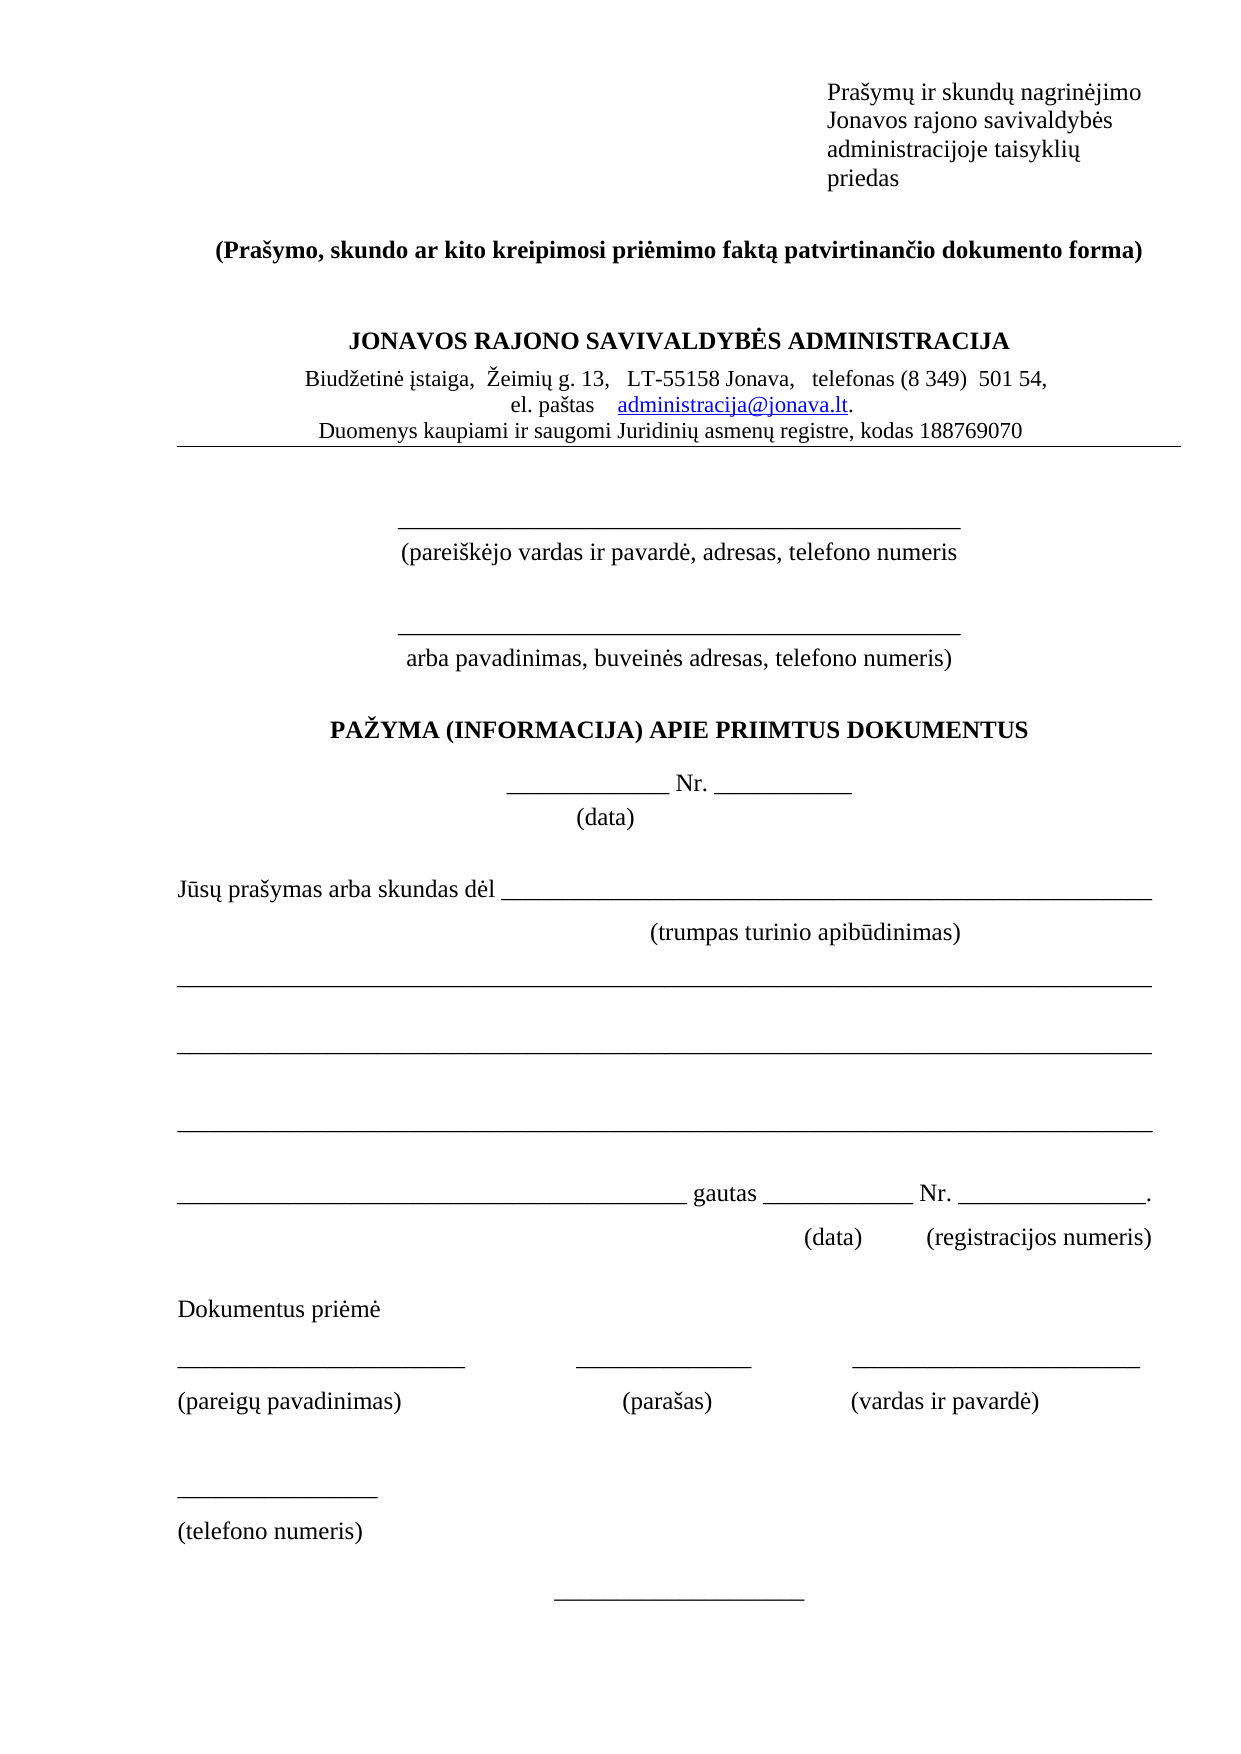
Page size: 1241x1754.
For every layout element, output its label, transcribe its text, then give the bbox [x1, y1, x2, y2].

text ________________ [177, 1472, 1181, 1501]
text administracijoje taisyklių [177, 134, 1181, 163]
text (pareigų pavadinimas) (parašas) (vardas ir pavardė) [177, 1386, 1181, 1414]
text gautas ____________ Nr. _______________. [177, 1178, 1181, 1207]
text JONAVOS RAJONO SAVIVALDYBĖS ADMINISTRACIJA [177, 326, 1181, 355]
text (data) [29, 802, 1181, 830]
text –––––––––––––––––––– [177, 1583, 1181, 1612]
text _____________________________________________ [177, 503, 1181, 532]
text PAŽYMA (INFORMACIJA) APIE PRIIMTUS dokumentus [177, 715, 1181, 743]
text Prašymų ir skundų nagrinėjimo [177, 77, 1181, 106]
text (pareiškėjo vardas ir pavardė, adresas, telefono numeris [177, 537, 1181, 566]
text (telefono numeris) [177, 1516, 1181, 1545]
text (Prašymo, skundo ar kito kreipimosi priėmimo faktą patvirtinančio dokumento forma) [177, 235, 1181, 264]
text (trumpas turinio apibūdinimas) [177, 917, 1181, 946]
text _____________ Nr. ___________ [177, 768, 1181, 797]
text arba pavadinimas, buveinės adresas, telefono numeris) [177, 643, 1181, 671]
text Biudžetinė įstaiga, Žeimių g. 13, LT-55158 Jonava, telefonas (8 349) 501 54, el. paštas administracija@jonava.lt. Duomenys kaupiami ir saugomi Juridinių asmenų registre, kodas 188769070 [177, 365, 1181, 446]
text ______________________________________________________________________________ [177, 1106, 1181, 1134]
text (data) (registracijos numeris) [738, 1222, 1167, 1250]
text Dokumentus priėmė [177, 1294, 1181, 1323]
text priedas [177, 163, 1181, 192]
text Jonavos rajono savivaldybės [177, 106, 1181, 134]
text _______________________ ______________ _______________________ [177, 1342, 1181, 1371]
text Jūsų prašymas arba skundas dėl [177, 874, 1181, 902]
text _____________________________________________ [177, 609, 1181, 638]
